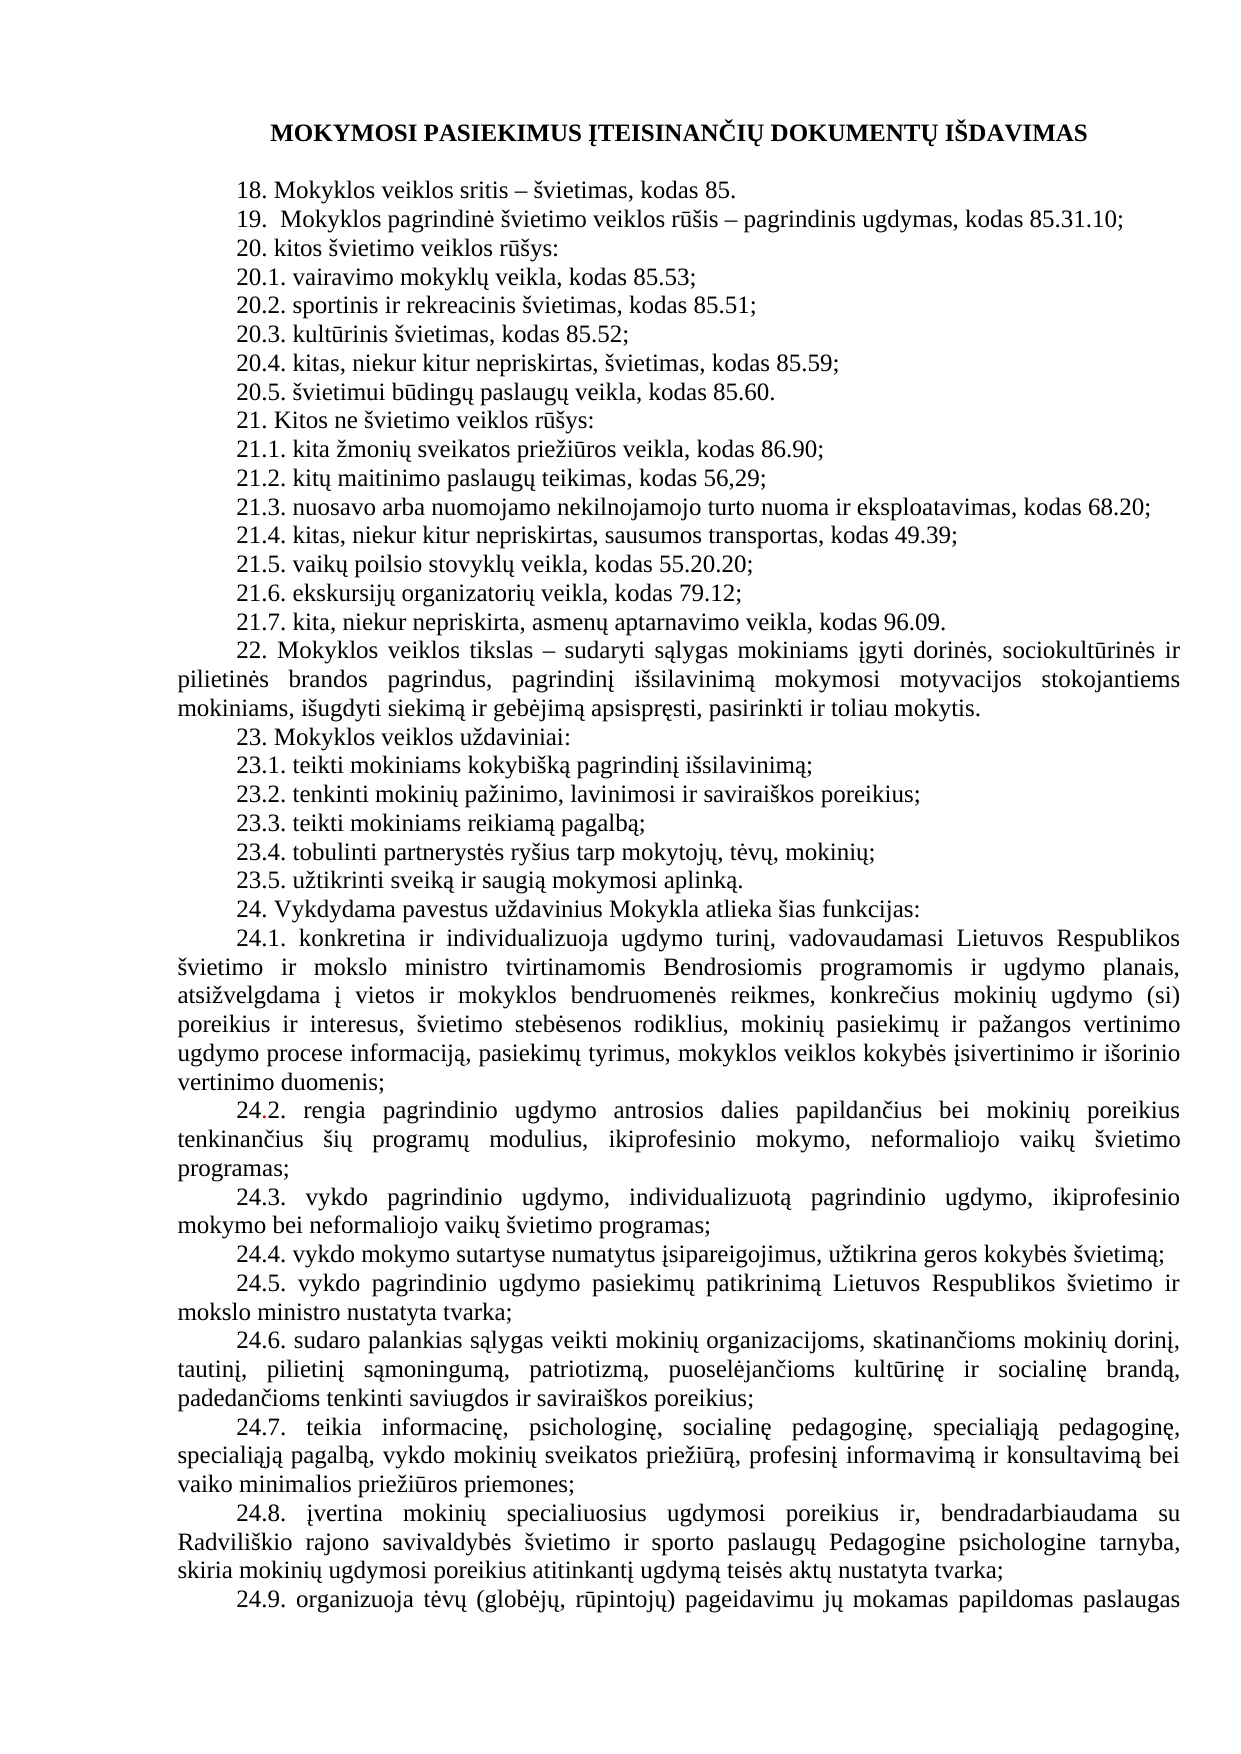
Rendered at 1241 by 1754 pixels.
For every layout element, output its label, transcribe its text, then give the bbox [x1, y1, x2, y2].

text 24.2. rengia pagrindinio ugdymo antrosios dalies papildančius bei mokinių poreikius tenkinančius šių programų modulius, ikiprofesinio mokymo, neformaliojo vaikų švietimo programas; [177, 1096, 1181, 1182]
text 20.3. kultūrinis švietimas, kodas 85.52; [177, 319, 1181, 348]
text MOKYMOSI PASIEKIMUS ĮTEISINANČIŲ DOKUMENTŲ IŠDAVIMAS [177, 118, 1181, 147]
text 20.4. kitas, niekur kitur nepriskirtas, švietimas, kodas 85.59; [177, 348, 1181, 377]
text 24.6. sudaro palankias sąlygas veikti mokinių organizacijoms, skatinančioms mokinių dorinį, tautinį, pilietinį sąmoningumą, patriotizmą, puoselėjančioms kultūrinę ir socialinę brandą, padedančioms tenkinti saviugdos ir saviraiškos poreikius; [177, 1326, 1181, 1412]
text 24.1. konkretina ir individualizuoja ugdymo turinį, vadovaudamasi Lietuvos Respublikos švietimo ir mokslo ministro tvirtinamomis Bendrosiomis programomis ir ugdymo planais, atsižvelgdama į vietos ir mokyklos bendruomenės reikmes, konkrečius mokinių ugdymo (si) poreikius ir interesus, švietimo stebėsenos rodiklius, mokinių pasiekimų ir pažangos vertinimo ugdymo procese informaciją, pasiekimų tyrimus, mokyklos veiklos kokybės įsivertinimo ir išorinio vertinimo duomenis; [177, 923, 1181, 1096]
text 21.5. vaikų poilsio stovyklų veikla, kodas 55.20.20; [177, 549, 1181, 578]
text 23.5. užtikrinti sveiką ir saugią mokymosi aplinką. [177, 866, 1181, 894]
text 21.4. kitas, niekur kitur nepriskirtas, sausumos transportas, kodas 49.39; [177, 521, 1181, 549]
text 20.1. vairavimo mokyklų veikla, kodas 85.53; [177, 262, 1181, 291]
text 20. kitos švietimo veiklos rūšys: [177, 233, 1181, 262]
text 23.3. teikti mokiniams reikiamą pagalbą; [236, 808, 1181, 837]
text 24.8. įvertina mokinių specialiuosius ugdymosi poreikius ir, bendradarbiaudama su Radviliškio rajono savivaldybės švietimo ir sporto paslaugų Pedagogine psichologine tarnyba, skiria mokinių ugdymosi poreikius atitinkantį ugdymą teisės aktų nustatyta tvarka; [177, 1498, 1181, 1584]
text 21.7. kita, niekur nepriskirta, asmenų aptarnavimo veikla, kodas 96.09. [177, 607, 1181, 636]
text 24.9. organizuoja tėvų (globėjų, rūpintojų) pageidavimu jų mokamas papildomas paslaugas [177, 1584, 1181, 1613]
text 24.3. vykdo pagrindinio ugdymo, individualizuotą pagrindinio ugdymo, ikiprofesinio mokymo bei neformaliojo vaikų švietimo programas; [177, 1182, 1181, 1239]
text 21.2. kitų maitinimo paslaugų teikimas, kodas 56,29; [177, 463, 1181, 492]
text 18. Mokyklos veiklos sritis – švietimas, kodas 85. [177, 176, 1181, 204]
text 22. Mokyklos veiklos tikslas – sudaryti sąlygas mokiniams įgyti dorinės, sociokultūrinės ir pilietinės brandos pagrindus, pagrindinį išsilavinimą mokymosi motyvacijos stokojantiems mokiniams, išugdyti siekimą ir gebėjimą apsispręsti, pasirinkti ir toliau mokytis. [177, 636, 1181, 722]
text 23.2. tenkinti mokinių pažinimo, lavinimosi ir saviraiškos poreikius; [177, 779, 1181, 808]
text 23.1. teikti mokiniams kokybišką pagrindinį išsilavinimą; [177, 751, 1181, 779]
text 23.4. tobulinti partnerystės ryšius tarp mokytojų, tėvų, mokinių; [236, 837, 1181, 866]
text 21.3. nuosavo arba nuomojamo nekilnojamojo turto nuoma ir eksploatavimas, kodas 68.20; [177, 492, 1181, 521]
text 24.5. vykdo pagrindinio ugdymo pasiekimų patikrinimą Lietuvos Respublikos švietimo ir mokslo ministro nustatyta tvarka; [177, 1268, 1181, 1326]
text 24.4. vykdo mokymo sutartyse numatytus įsipareigojimus, užtikrina geros kokybės švietimą; [177, 1239, 1181, 1268]
text 20.5. švietimui būdingų paslaugų veikla, kodas 85.60. [177, 377, 1181, 406]
text 19. Mokyklos pagrindinė švietimo veiklos rūšis – pagrindinis ugdymas, kodas 85.31.10; [177, 204, 1181, 233]
text 24. Vykdydama pavestus uždavinius Mokykla atlieka šias funkcijas: [177, 894, 1181, 923]
text 24.7. teikia informacinę, psichologinę, socialinę pedagoginę, specialiąją pedagoginę, specialiąją pagalbą, vykdo mokinių sveikatos priežiūrą, profesinį informavimą ir konsultavimą bei vaiko minimalios priežiūros priemones; [177, 1412, 1181, 1498]
text 21. Kitos ne švietimo veiklos rūšys: [177, 406, 1181, 434]
text 23. Mokyklos veiklos uždaviniai: [177, 722, 1181, 751]
text 20.2. sportinis ir rekreacinis švietimas, kodas 85.51; [177, 291, 1181, 319]
text 21.1. kita žmonių sveikatos priežiūros veikla, kodas 86.90; [177, 434, 1181, 463]
text 21.6. ekskursijų organizatorių veikla, kodas 79.12; [177, 578, 1181, 607]
